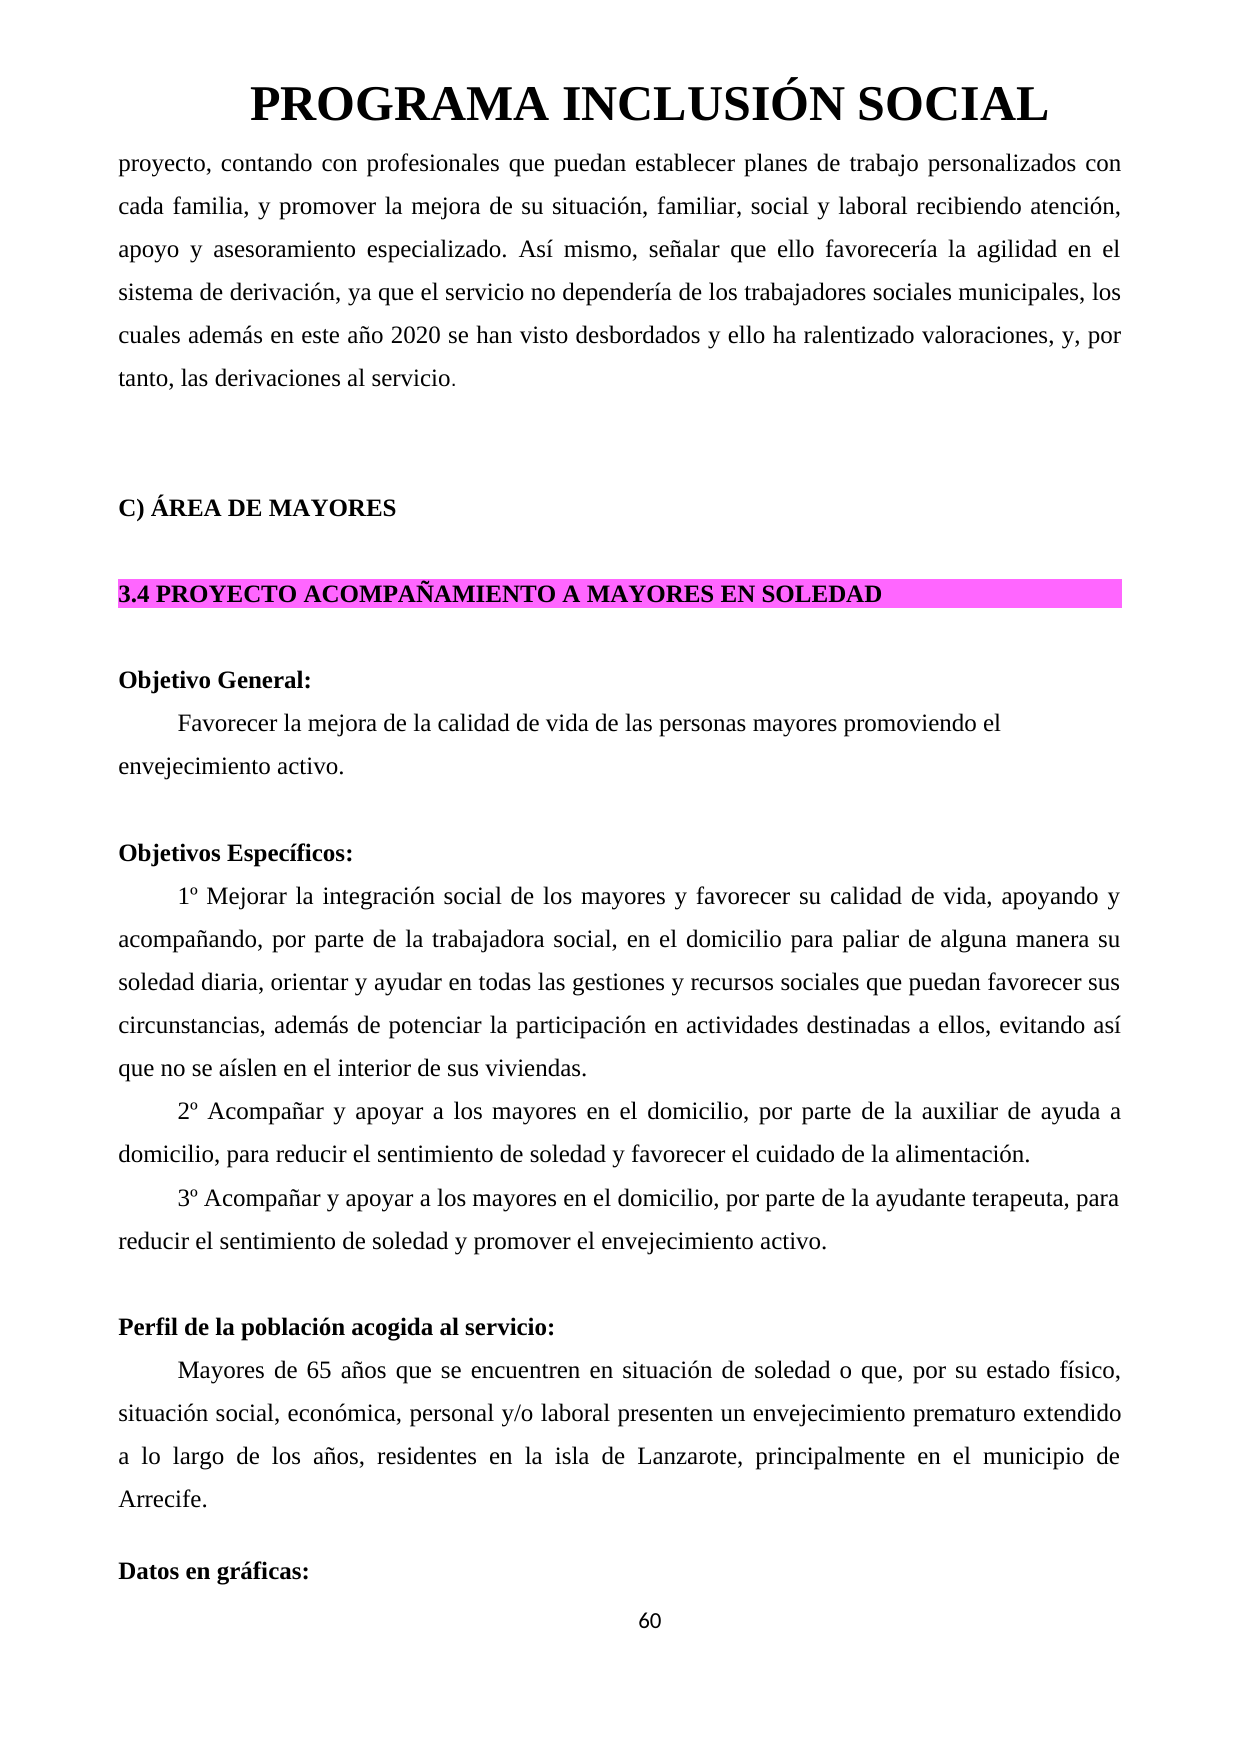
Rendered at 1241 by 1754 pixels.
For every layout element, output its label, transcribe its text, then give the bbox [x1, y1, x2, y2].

text Mayores de 65 años que se encuentren en situación de soledad o que, por su estado físico, situación social, económica, personal y/o laboral presenten un envejecimiento prematuro extendido a lo largo de los años, residentes en la isla de Lanzarote, principalmente en el municipio de Arrecife. [118, 1355, 1122, 1513]
text Favorecer la mejora de la calidad de vida de las personas mayores promoviendo el envejecimiento activo. [118, 708, 1122, 780]
text 1º Mejorar la integración social de los mayores y favorecer su calidad de vida, apoyando y acompañando, por parte de la trabajadora social, en el domicilio para paliar de alguna manera su soledad diaria, orientar y ayudar en todas las gestiones y recursos sociales que puedan favorecer sus circunstancias, además de potenciar la participación en actividades destinadas a ellos, evitando así que no se aíslen en el interior de sus viviendas. [118, 881, 1122, 1082]
text Objetivo General: [118, 665, 1122, 694]
text C) ÁREA DE MAYORES [118, 493, 1122, 521]
text 3.4 PROYECTO ACOMPAÑAMIENTO A MAYORES EN SOLEDAD [118, 579, 1122, 608]
text 3º Acompañar y apoyar a los mayores en el domicilio, por parte de la ayudante terapeuta, para reducir el sentimiento de soledad y promover el envejecimiento activo. [118, 1183, 1122, 1254]
text proyecto, contando con profesionales que puedan establecer planes de trabajo personalizados con cada familia, y promover la mejora de su situación, familiar, social y laboral recibiendo atención, apoyo y asesoramiento especializado. Así mismo, señalar que ello favorecería la agilidad en el sistema de derivación, ya que el servicio no dependería de los trabajadores sociales municipales, los cuales además en este año 2020 se han visto desbordados y ello ha ralentizado valoraciones, y, por tanto, las derivaciones al servicio. [118, 148, 1122, 392]
text Objetivos Específicos: [118, 838, 1122, 866]
text Datos en gráficas: [118, 1556, 1122, 1585]
text Perfil de la población acogida al servicio: [118, 1312, 1122, 1341]
text 2º Acompañar y apoyar a los mayores en el domicilio, por parte de la auxiliar de ayuda a domicilio, para reducir el sentimiento de soledad y favorecer el cuidado de la alimentación. [118, 1096, 1122, 1168]
